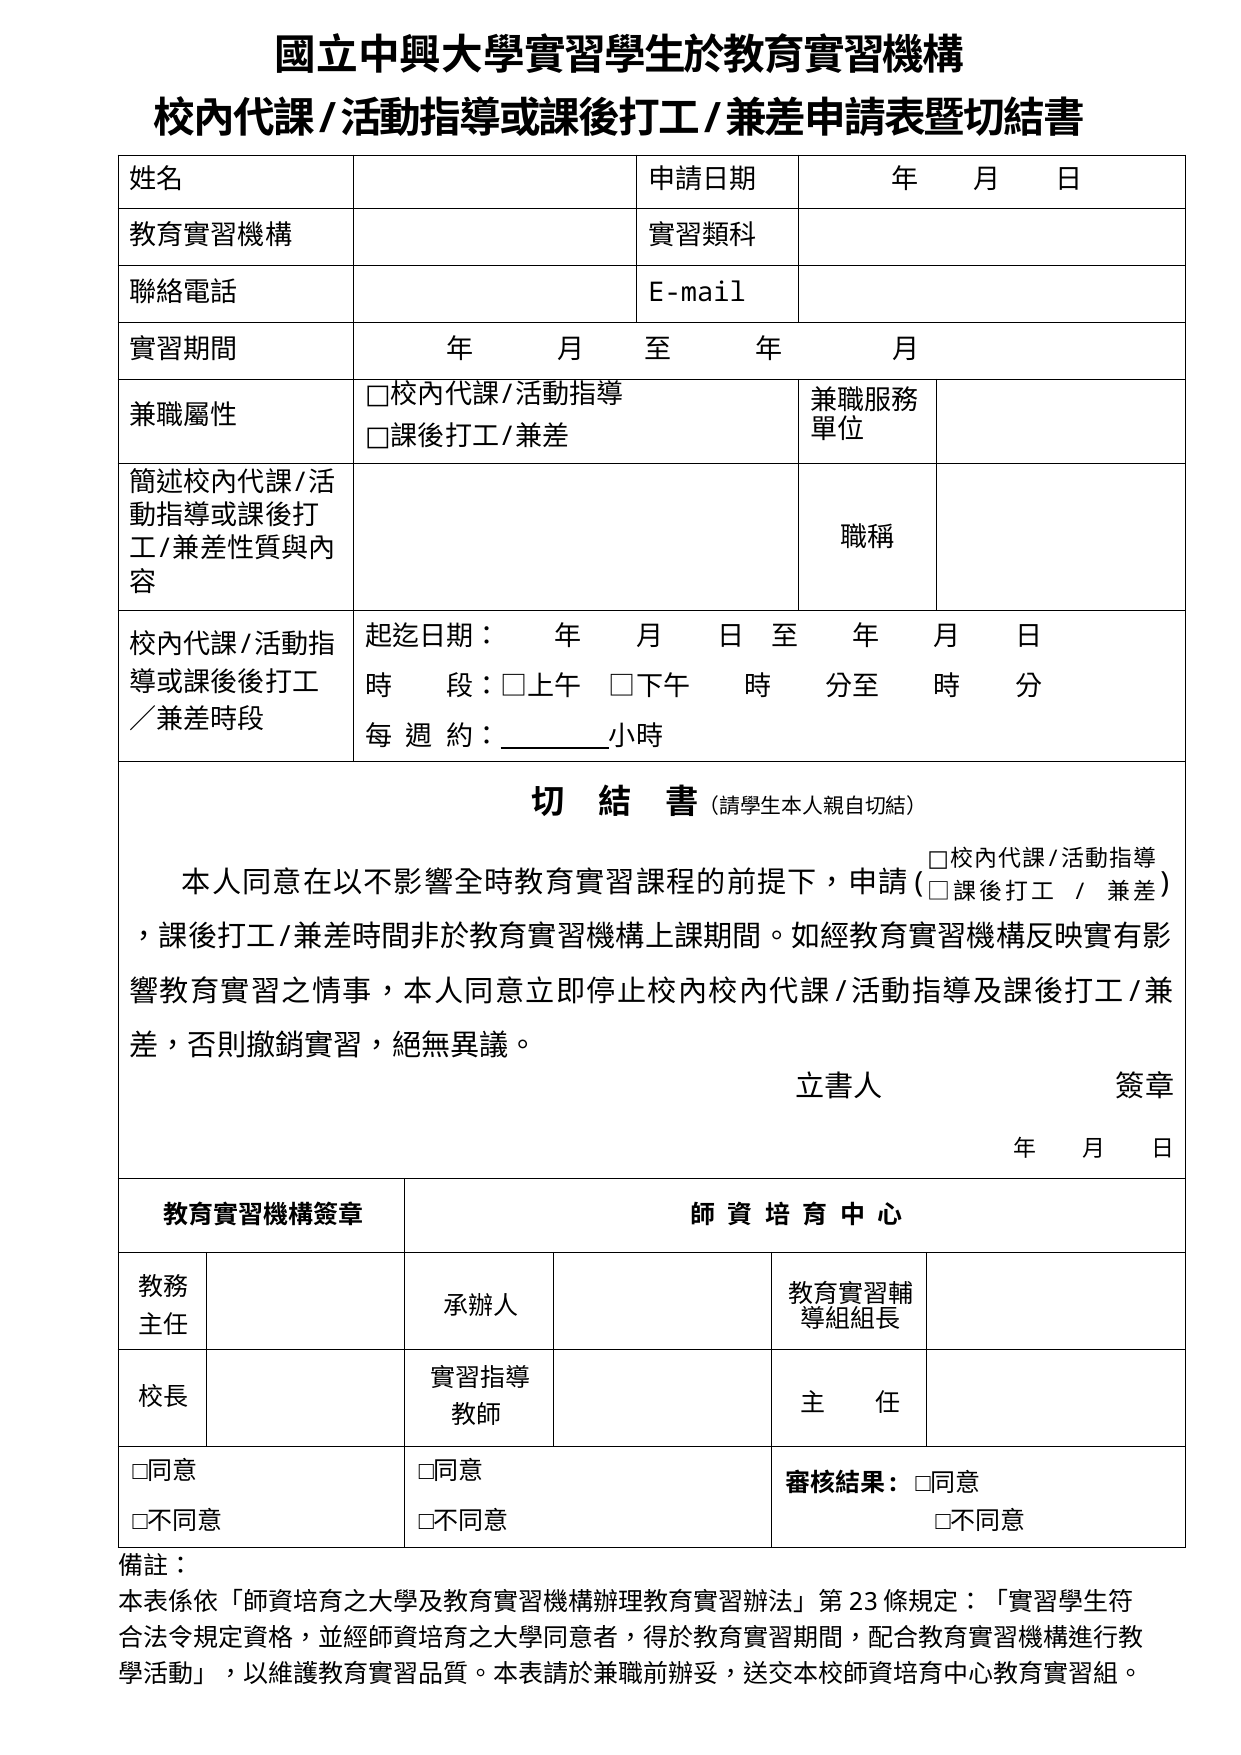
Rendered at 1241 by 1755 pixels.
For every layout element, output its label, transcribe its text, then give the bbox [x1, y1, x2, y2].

table_cell [354, 209, 636, 265]
table_header 申請日期 [637, 156, 798, 207]
table_cell 教育實習輔導組組長 [772, 1253, 926, 1349]
text 國立中興大學實習學生於教育實習機構 [118, 29, 1122, 79]
table_cell 校長 [119, 1350, 206, 1446]
table_cell 審核結果: □同意 □不同意 [772, 1447, 1185, 1547]
table_cell [927, 1253, 1185, 1349]
table_cell [354, 266, 636, 322]
table_cell [207, 1350, 404, 1446]
table_cell 實習類科 [637, 209, 798, 265]
table_header 姓名 [119, 156, 353, 207]
table_cell [554, 1350, 771, 1446]
table_cell 聯絡電話 [119, 266, 353, 322]
table_cell [799, 266, 1185, 322]
table_cell 實習指導 教師 [405, 1350, 553, 1446]
table_cell 兼職屬性 [119, 380, 353, 463]
table_cell [799, 209, 1185, 265]
table_cell 主 任 [772, 1350, 926, 1446]
table_cell 師 資 培 育 中 心 [405, 1179, 1185, 1252]
table_header 年 月 日 [799, 156, 1185, 207]
table_cell 實習期間 [119, 323, 353, 379]
table_cell 教務 主任 [119, 1253, 206, 1349]
table_cell [207, 1253, 404, 1349]
text 本表係依「師資培育之大學及教育實習機構辦理教育實習辦法」第23條規定：「實習學生符合法令規定資格，並經師資培育之大學同意者，得於教育實習期間，配合教育實習機構進行教學活動」，以維護教育實習品質。本表請於兼職前辦妥，送交本校師資培育中心教育實習組。 [118, 1581, 1152, 1690]
text 校內代課/活動指導或課後打工/兼差申請表暨切結書 [118, 92, 1122, 142]
table_cell [937, 380, 1185, 463]
table_cell 校內代課/活動指導或課後後打工／兼差時段 [119, 611, 353, 761]
table_cell 承辦人 [405, 1253, 553, 1349]
table_cell □同意 □不同意 [405, 1447, 771, 1547]
table_cell E-mail [637, 266, 798, 322]
table_cell 切 結 書（請學生本人親自切結） 本人同意在以不影響全時教育實習課程的前提下，申請(□校內代課/活動指導 □課後打工 / 兼差­) ，課後打工/兼差時間非於教育實習機構上課期間。如經教育實習機構反映實有影響教育實習之情事，本人同意立即停止校內校內代課/活動指導及課後打工/兼差，否則撤銷實習，絕無異議。 立書人 簽章 年 月 日 [119, 762, 1185, 1178]
table_cell [554, 1253, 771, 1349]
table_cell 職稱 [799, 464, 936, 610]
table_cell 簡述校內代課/活動指導或課後打工/兼差性質與內容 [119, 464, 353, 610]
table_cell [354, 464, 798, 610]
table_cell 教育實習機構 [119, 209, 353, 265]
table_cell 兼職服務單位 [799, 380, 936, 463]
table_cell 年 月 至 年 月 [354, 323, 1185, 379]
table_cell [927, 1350, 1185, 1446]
table_cell 起迄日期： 年 月 日 至 年 月 日 時 段：□上午 □下午 時 分至 時 分 每 週 約： 小時 [354, 611, 1185, 761]
table_cell [937, 464, 1185, 610]
table_cell □校內代課/活動指導 □課後打工/兼差 [354, 380, 798, 463]
table_cell □同意 □不同意 [119, 1447, 404, 1547]
table_header [354, 156, 636, 207]
text 備註： [118, 1548, 1166, 1581]
table_cell 教育實習機構簽章 [119, 1179, 404, 1252]
